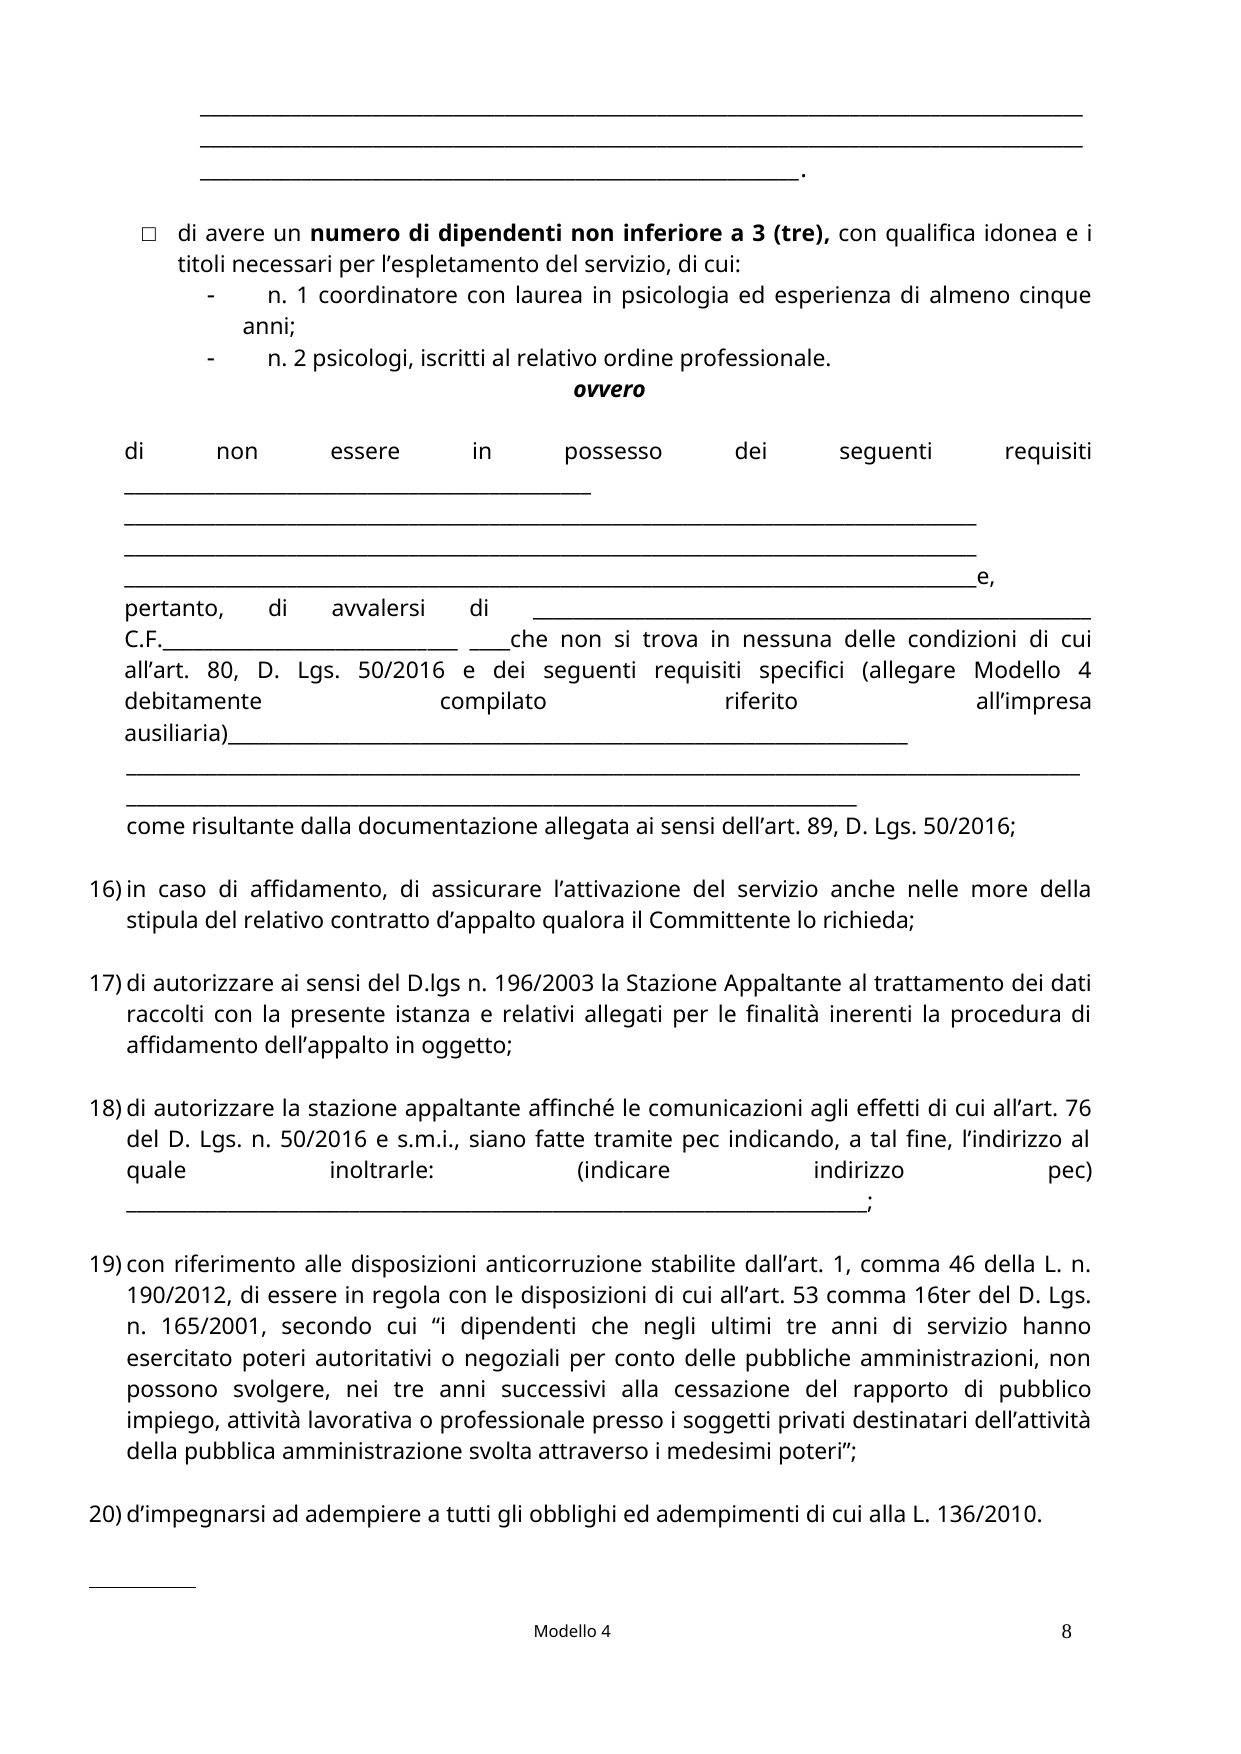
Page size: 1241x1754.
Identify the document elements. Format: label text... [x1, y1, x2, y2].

list d’impegnarsi ad adempiere a tutti gli obblighi ed adempimenti di cui alla L. 136/2010. [89, 1498, 1093, 1529]
list n. 2 psicologi, iscritti al relativo ordine professionale. [207, 342, 1093, 373]
text come risultante dalla documentazione allegata ai sensi dell’art. 89, D. Lgs. 50/2016; [126, 810, 1084, 842]
list di avere un numero di dipendenti non inferiore a 3 (tre), con qualifica idonea e i titoli necessari per l’espletamento del servizio, di cui: [142, 216, 1093, 279]
list n. 1 coordinatore con laurea in psicologia ed esperienza di almeno cinque anni; [207, 279, 1093, 342]
list di autorizzare ai sensi del D.lgs n. 196/2003 la Stazione Appaltante al trattamento dei dati raccolti con la presente istanza e relativi allegati per le finalità inerenti la procedura di affidamento dell’appalto in oggetto; [89, 967, 1093, 1060]
text ______________________________________________________________________________________________________________________________________________________________________ [126, 748, 1084, 810]
text ____________________________________________________________________________________ [124, 498, 1093, 529]
text ____________________________________________________________________________________ [124, 529, 1093, 560]
list in caso di affidamento, di assicurare l’attivazione del servizio anche nelle more della stipula del relativo contratto d’appalto qualora il Committente lo richieda; [89, 873, 1093, 935]
text ⁯di non essere in possesso dei seguenti requisiti ______________________________________________ [124, 435, 1093, 498]
text ____________________________________________________________________________________e, pertanto, di avvalersi di _______________________________________________________ C.F._____________________________ ____che non si trova in nessuna delle condizioni di cui all’art. 80, D. Lgs. 50/2016 e dei seguenti requisiti specifici (allegare Modello 4 debitamente compilato riferito all’impresa ausiliaria)___________________________________________________________________ [124, 560, 1093, 748]
text ovvero [126, 373, 1093, 404]
list con riferimento alle disposizioni anticorruzione stabilite dall’art. 1, comma 46 della L. n. 190/2012, di essere in regola con le disposizioni di cui all’art. 53 comma 16ter del D. Lgs. n. 165/2001, secondo cui “i dipendenti che negli ultimi tre anni di servizio hanno esercitato poteri autoritativi o negoziali per conto delle pubbliche amministrazioni, non possono svolgere, nei tre anni successivi alla cessazione del rapporto di pubblico impiego, attività lavorativa o professionale presso i soggetti privati destinatari dell’attività della pubblica amministrazione svolta attraverso i medesimi poteri”; [89, 1248, 1093, 1467]
list di autorizzare la stazione appaltante affinché le comunicazioni agli effetti di cui all’art. 76 del D. Lgs. n. 50/2016 e s.m.i., siano fatte tramite pec indicando, a tal fine, l’indirizzo al quale inoltrarle: (indicare indirizzo pec) _________________________________________________________________________; [89, 1092, 1093, 1217]
list _________________________________________________________________________________________________________________________________________________________________________________________________________________________________________. [162, 89, 1093, 185]
